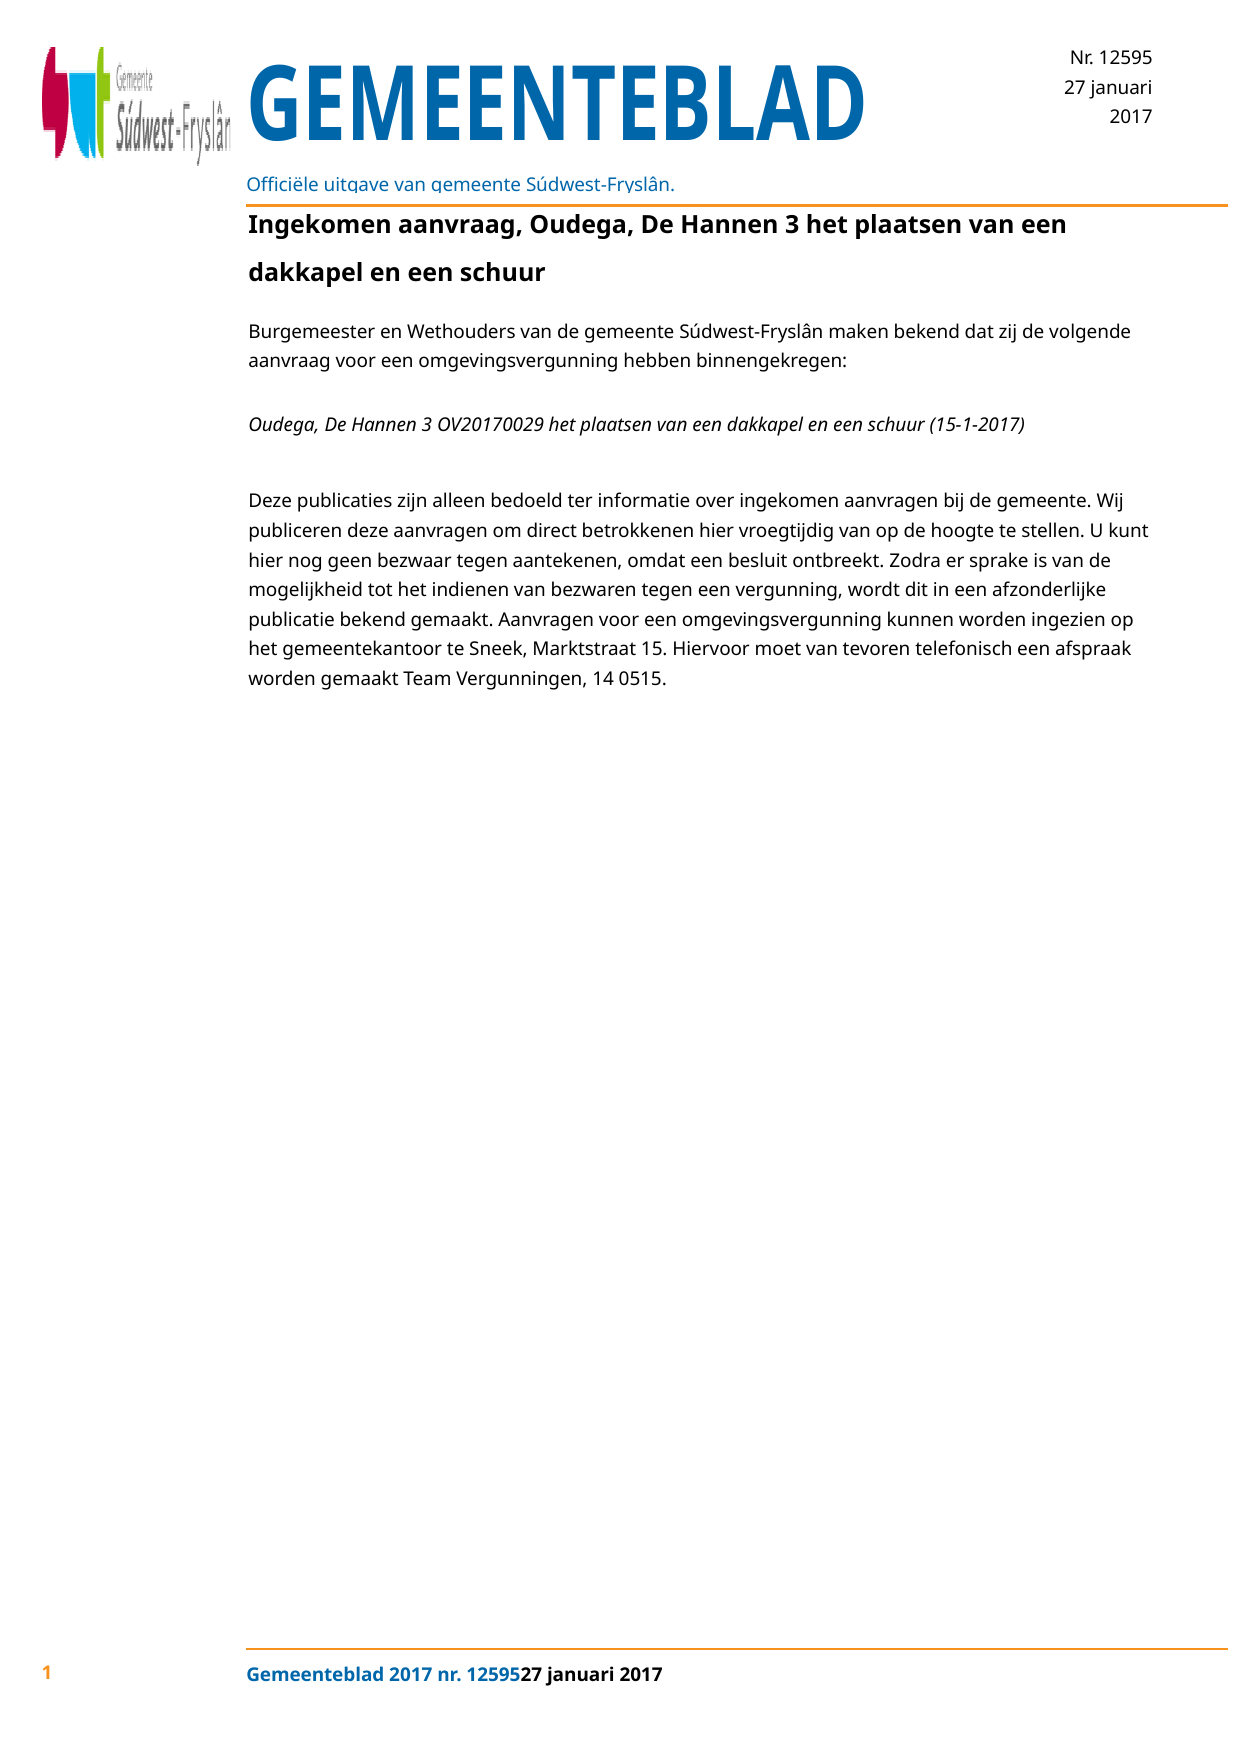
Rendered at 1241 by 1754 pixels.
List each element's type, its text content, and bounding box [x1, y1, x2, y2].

text Ingekomen aanvraag, Oudega, De Hannen 3 het plaatsen van een dakkapel en een schuur [248, 207, 1152, 288]
text Deze publicaties zijn alleen bedoeld ter informatie over ingekomen aanvragen bij de gemeente. Wij publiceren deze aanvragen om direct betrokkenen hier vroegtijdig van op de hoogte te stellen. U kunt hier nog geen bezwaar tegen aantekenen, omdat een besluit ontbreekt. Zodra er sprake is van de mogelijkheid tot het indienen van bezwaren tegen een vergunning, wordt dit in een afzonderlijke publicatie bekend gemaakt. Aanvragen voor een omgevingsvergunning kunnen worden ingezien op het gemeentekantoor te Sneek, Marktstraat 15. Hiervoor moet van tevoren telefonisch een afspraak worden gemaakt Team Vergunningen, 14 0515. [248, 488, 1152, 691]
text Oudega, De Hannen 3 OV20170029 het plaatsen van een dakkapel en een schuur (15-1-2017) [248, 411, 1152, 437]
text Burgemeester en Wethouders van de gemeente Súdwest-Fryslân maken bekend dat zij de volgende aanvraag voor een omgevingsvergunning hebben binnengekregen: [248, 318, 1152, 373]
picture [41, 47, 231, 172]
